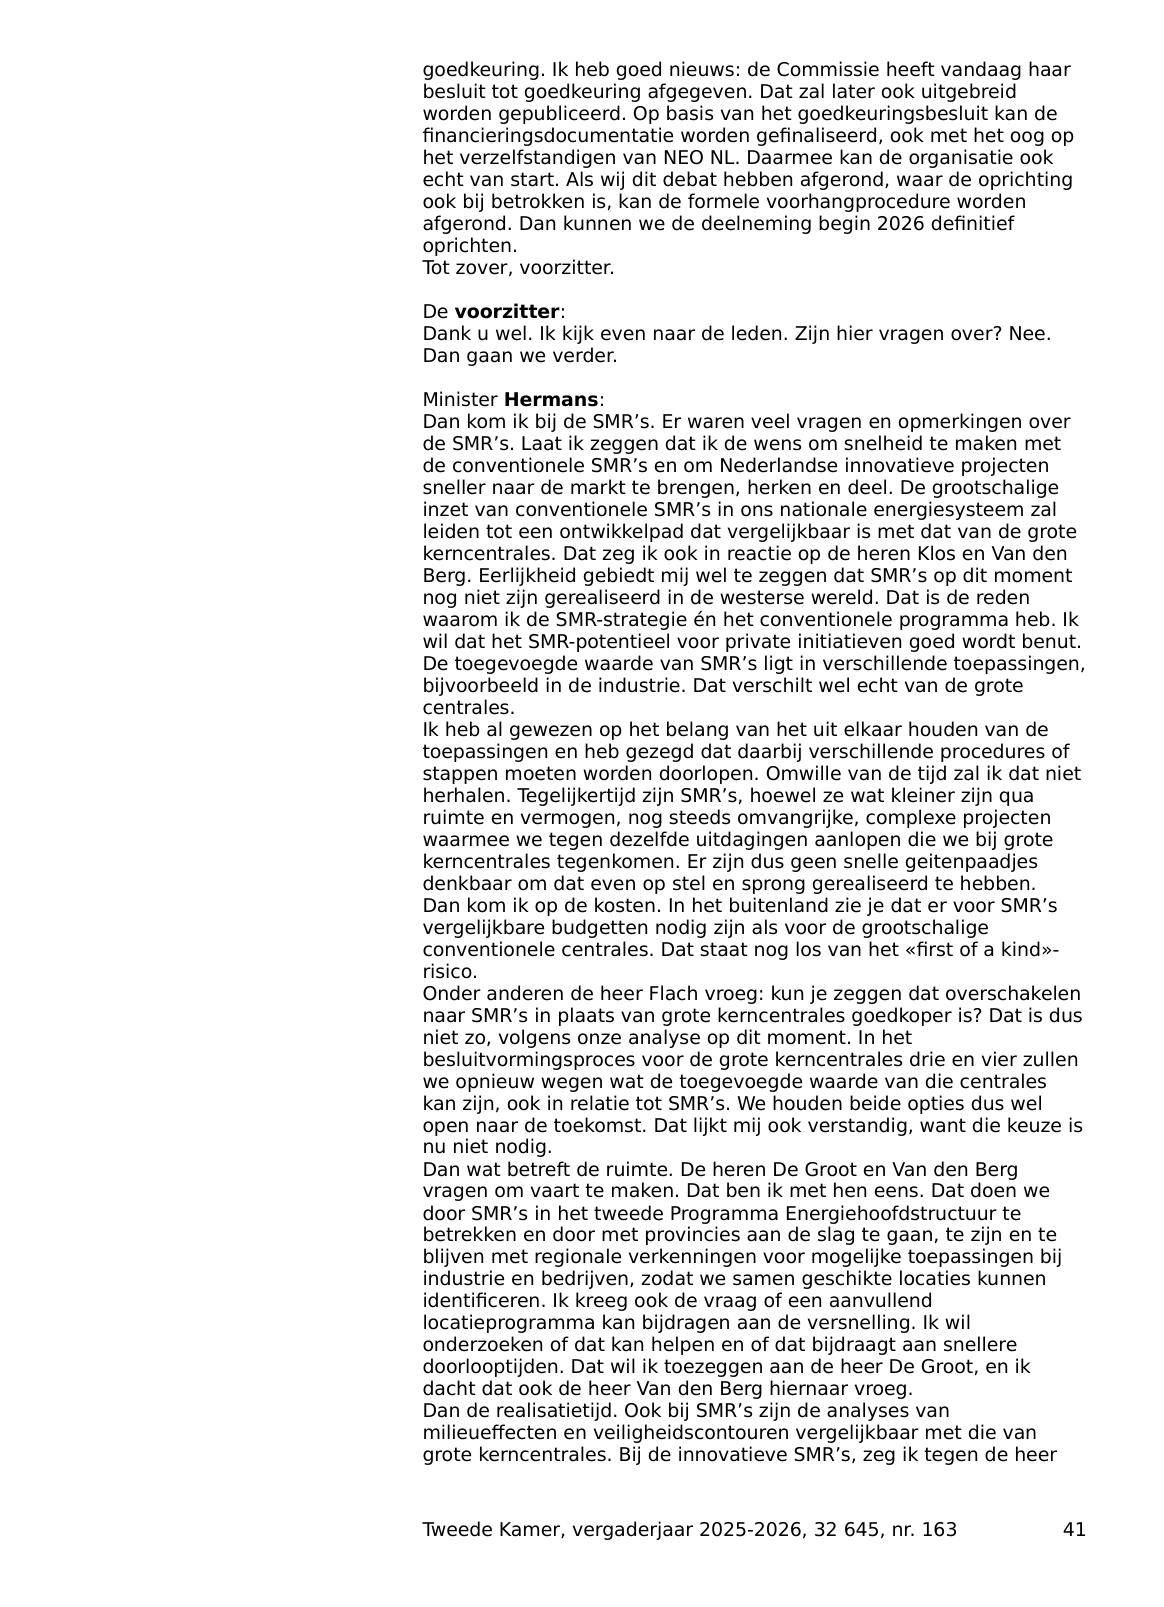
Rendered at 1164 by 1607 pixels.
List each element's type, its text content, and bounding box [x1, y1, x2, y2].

text Tot zover, voorzitter. [422, 257, 1087, 279]
text Dan kom ik bij de SMR’s. Er waren veel vragen en opmerkingen over de SMR’s. Laat ik zeggen dat ik de wens om snelheid te maken met de conventionele SMR’s en om Nederlandse innovatieve projecten sneller naar de markt te brengen, herken en deel. De grootschalige inzet van conventionele SMR’s in ons nationale energiesysteem zal leiden tot een ontwikkelpad dat vergelijkbaar is met dat van de grote kerncentrales. Dat zeg ik ook in reactie op de heren Klos en Van den Berg. Eerlijkheid gebiedt mij wel te zeggen dat SMR’s op dit moment nog niet zijn gerealiseerd in de westerse wereld. Dat is de reden waarom ik de SMR-strategie én het conventionele programma heb. Ik wil dat het SMR-potentieel voor private initiatieven goed wordt benut. De toegevoegde waarde van SMR’s ligt in verschillende toepassingen, bijvoorbeeld in de industrie. Dat verschilt wel echt van de grote centrales. [422, 411, 1087, 719]
text Dan kom ik op de kosten. In het buitenland zie je dat er voor SMR’s vergelijkbare budgetten nodig zijn als voor de grootschalige conventionele centrales. Dat staat nog los van het «first of a kind»-risico. [422, 895, 1087, 983]
text Ik heb al gewezen op het belang van het uit elkaar houden van de toepassingen en heb gezegd dat daarbij verschillende procedures of stappen moeten worden doorlopen. Omwille van de tijd zal ik dat niet herhalen. Tegelijkertijd zijn SMR’s, hoewel ze wat kleiner zijn qua ruimte en vermogen, nog steeds omvangrijke, complexe projecten waarmee we tegen dezelfde uitdagingen aanlopen die we bij grote kerncentrales tegenkomen. Er zijn dus geen snelle geitenpaadjes denkbaar om dat even op stel en sprong gerealiseerd te hebben. [422, 719, 1087, 895]
text Minister Hermans: [422, 389, 1087, 411]
text Onder anderen de heer Flach vroeg: kun je zeggen dat overschakelen naar SMR’s in plaats van grote kerncentrales goedkoper is? Dat is dus niet zo, volgens onze analyse op dit moment. In het besluitvormingsproces voor de grote kerncentrales drie en vier zullen we opnieuw wegen wat de toegevoegde waarde van die centrales kan zijn, ook in relatie tot SMR’s. We houden beide opties dus wel open naar de toekomst. Dat lijkt mij ook verstandig, want die keuze is nu niet nodig. [422, 983, 1087, 1158]
text Dan wat betreft de ruimte. De heren De Groot en Van den Berg vragen om vaart te maken. Dat ben ik met hen eens. Dat doen we door SMR’s in het tweede Programma Energiehoofdstructuur te betrekken en door met provincies aan de slag te gaan, te zijn en te blijven met regionale verkenningen voor mogelijke toepassingen bij industrie en bedrijven, zodat we samen geschikte locaties kunnen identificeren. Ik kreeg ook de vraag of een aanvullend locatieprogramma kan bijdragen aan de versnelling. Ik wil onderzoeken of dat kan helpen en of dat bijdraagt aan snellere doorlooptijden. Dat wil ik toezeggen aan de heer De Groot, en ik dacht dat ook de heer Van den Berg hiernaar vroeg. [422, 1158, 1087, 1400]
text De voorzitter: [422, 301, 1087, 323]
text goedkeuring. Ik heb goed nieuws: de Commissie heeft vandaag haar besluit tot goedkeuring afgegeven. Dat zal later ook uitgebreid worden gepubliceerd. Op basis van het goedkeuringsbesluit kan de financieringsdocumentatie worden gefinaliseerd, ook met het oog op het verzelfstandigen van NEO NL. Daarmee kan de organisatie ook echt van start. Als wij dit debat hebben afgerond, waar de oprichting ook bij betrokken is, kan de formele voorhangprocedure worden afgerond. Dan kunnen we de deelneming begin 2026 definitief oprichten. [422, 59, 1087, 257]
text Dank u wel. Ik kijk even naar de leden. Zijn hier vragen over? Nee. Dan gaan we verder. [422, 323, 1087, 367]
text Dan de realisatietijd. Ook bij SMR’s zijn de analyses van milieueffecten en veiligheidscontouren vergelijkbaar met die van grote kerncentrales. Bij de innovatieve SMR’s, zeg ik tegen de heer [422, 1400, 1087, 1466]
